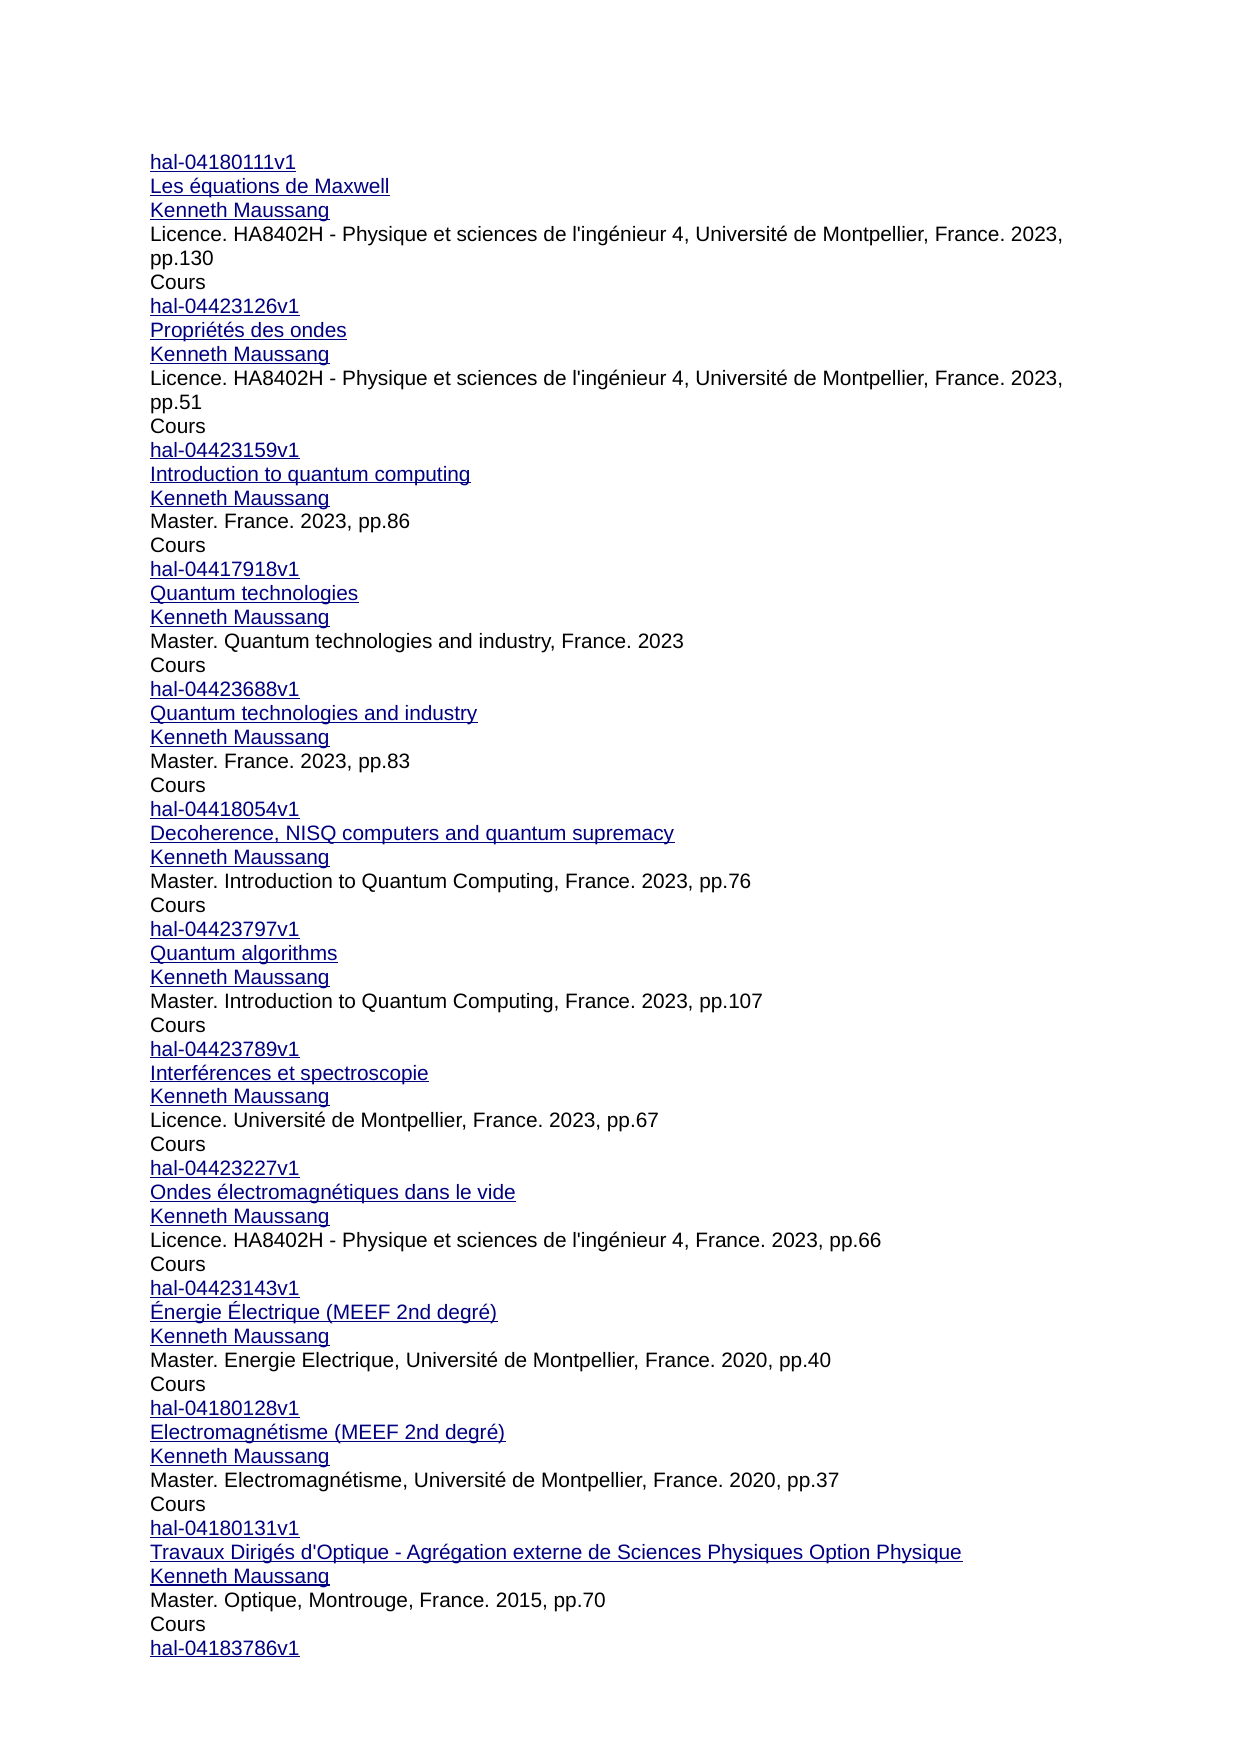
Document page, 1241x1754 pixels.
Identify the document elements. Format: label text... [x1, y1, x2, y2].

table_cell Quantum technologies Kenneth Maussang Master. Quantum technologies and industry, France. 2023 Cours hal-04423688v1 [150, 581, 1090, 701]
table_cell Travaux Dirigés d'Optique - Agrégation externe de Sciences Physiques Option Physique Kenneth Maussang Master. Optique, Montrouge, France. 2015, pp.70 Cours hal-04183786v1 [150, 1540, 1090, 1659]
table_cell hal-04180111v1 [150, 150, 1090, 174]
table_cell Énergie Électrique (MEEF 2nd degré) Kenneth Maussang Master. Energie Electrique, Université de Montpellier, France. 2020, pp.40 Cours hal-04180128v1 [150, 1300, 1090, 1420]
table_cell Les équations de Maxwell Kenneth Maussang Licence. HA8402H - Physique et sciences de l'ingénieur 4, Université de Montpellier, France. 2023, pp.130 Cours hal-04423126v1 [150, 174, 1090, 318]
table_cell Interférences et spectroscopie Kenneth Maussang Licence. Université de Montpellier, France. 2023, pp.67 Cours hal-04423227v1 [150, 1060, 1090, 1180]
table_cell Quantum technologies and industry Kenneth Maussang Master. France. 2023, pp.83 Cours hal-04418054v1 [150, 701, 1090, 821]
table_cell Quantum algorithms Kenneth Maussang Master. Introduction to Quantum Computing, France. 2023, pp.107 Cours hal-04423789v1 [150, 941, 1090, 1060]
table_cell Decoherence, NISQ computers and quantum supremacy Kenneth Maussang Master. Introduction to Quantum Computing, France. 2023, pp.76 Cours hal-04423797v1 [150, 821, 1090, 941]
table_cell Introduction to quantum computing Kenneth Maussang Master. France. 2023, pp.86 Cours hal-04417918v1 [150, 461, 1090, 581]
table_cell Propriétés des ondes Kenneth Maussang Licence. HA8402H - Physique et sciences de l'ingénieur 4, Université de Montpellier, France. 2023, pp.51 Cours hal-04423159v1 [150, 318, 1090, 461]
table_cell Electromagnétisme (MEEF 2nd degré) Kenneth Maussang Master. Electromagnétisme, Université de Montpellier, France. 2020, pp.37 Cours hal-04180131v1 [150, 1420, 1090, 1539]
table_cell Ondes électromagnétiques dans le vide Kenneth Maussang Licence. HA8402H - Physique et sciences de l'ingénieur 4, France. 2023, pp.66 Cours hal-04423143v1 [150, 1180, 1090, 1300]
